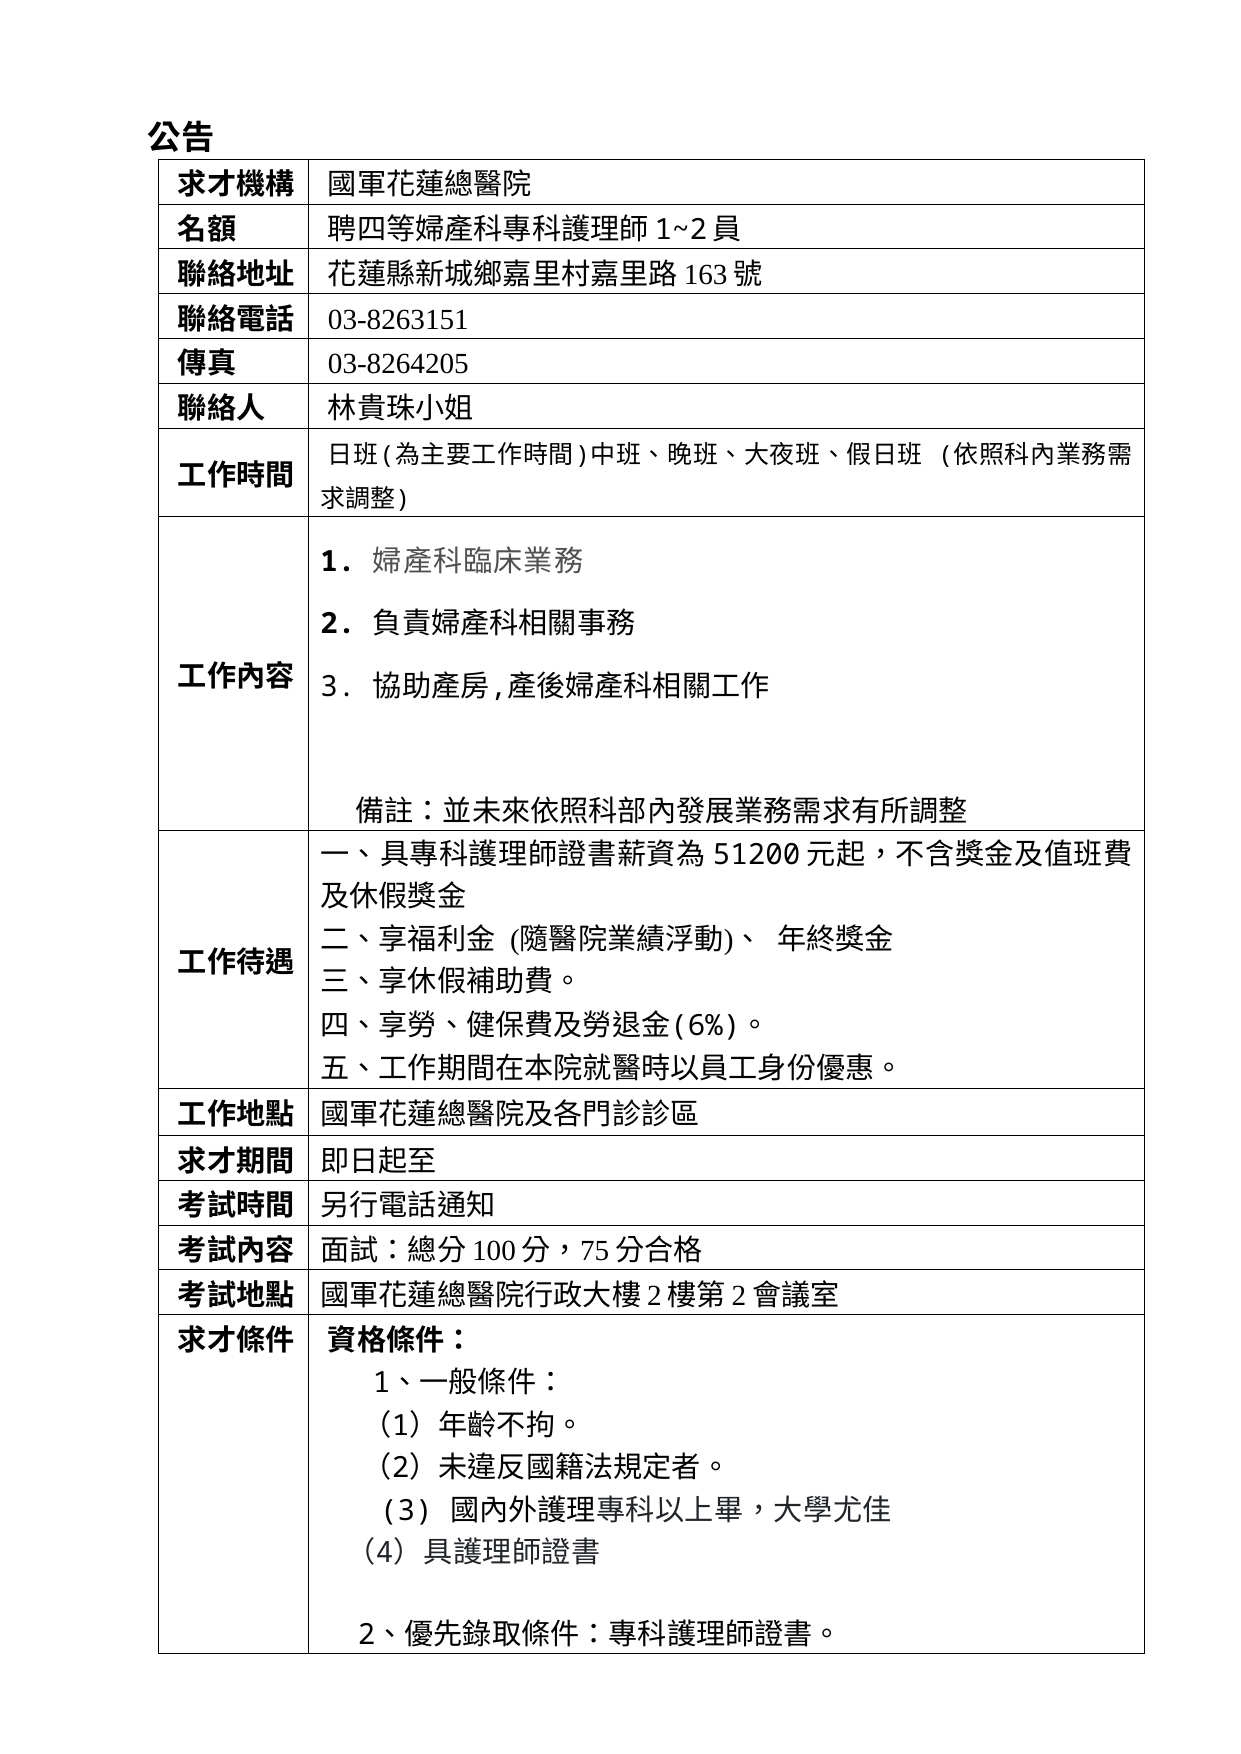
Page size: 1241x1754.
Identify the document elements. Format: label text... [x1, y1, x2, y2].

text 公告 [148, 111, 1122, 159]
table_cell 林貴珠小姐 [309, 384, 1144, 427]
table_cell 考試時間 [159, 1181, 308, 1224]
table_cell 資格條件： 1、一般條件： （1）年齡不拘。 （2）未違反國籍法規定者。 (3) 國內外護理專科以上畢，大學尤佳 （4）具護理師證書 優先錄取條件：專科護理師證書。 進用限制： 犯內亂、外患、不能安全駕駛、賭博罪或刑法妨害風化罪章、詐欺背信及重利罪章、貪污治罪條例、性侵害犯罪防治法第二條第一項所列之罪，經有罪判決、緩起訴處分確定或通緝有案尚未結案。曾涉犯毒品危害防制條例，經有罪判決確定者。 違反毒品危害防制條例，經有罪判決、緩起訴處分確定或受觀察、勒戒及強制戒治之裁定，或受行政裁罰確定。 受監護宣告及輔助宣告，尚未撤銷。 大陸地區人民經許可進入臺灣地區，非在臺灣地區設有戶籍滿二十年者或香港及澳門居民經許可進入臺灣地區，非在臺灣地區設有戶籍滿十年。 違反國籍法規定者。 迴避進用規定： （一）進用單位主官、副主官，對於配偶與三親等以內血親、姻親及共同生活之家屬，不得在其單位進用。 （二）進用單位各級主管長官，對於配偶與三親等以內血親、姻親及共同生活之家屬，不得在其主管單位進用。 （一）有權核定(核轉)進用之主官、副主官，對於配偶與三親等以內血親、姻親及共同生活之家屬，不得在其核定進用單位進用。 應繳證件：(以下均為影本，請以A4格式依序裝訂俾利審查) 個人履歷表。 最高學歷證件(畢業證書)。 良民證 。 護理師證書。 專科護理師證書。 工作經歷證明。 體檢表：6個月內一般勞工體檢表含：（白血球計數W.B.C、白血球計數W.B.C、血色素 Hb、總膽固醇T-CHOL、三酸甘油脂TG、飯前血糖檢查AC、肌酸酐Creatinine、丙酮轉氨基脢SGPT、高密度脂蛋白HDL-C、梅毒試驗VDRL、B型肝炎表面抗原HBsAg、B型肝炎表面抗體Anti-HBs、德國痲疹IgG抗體Rb-IgG、水痘帶狀皰疹病毒VZVIgG、麻疹IgG、尿蛋白質Pro、尿潛血 OB、胸部X光）。 注意事項： 意者請將上述資料逕寄花蓮縣新城鄉嘉里村嘉里路163號， 國軍花蓮總醫院行政室林貴珠收(請註明應徵職務及聯絡電話)，證件資料不全者不予受理(以本院文卷室收迄章為憑)。 [309, 1315, 1144, 1653]
table_cell 工作地點 [159, 1089, 308, 1135]
table_cell 聯絡地址 [159, 249, 308, 293]
table_cell 國軍花蓮總醫院及各門診診區 [309, 1089, 1144, 1135]
table_cell 名額 [159, 205, 308, 248]
table_cell 考試地點 [159, 1270, 308, 1314]
table_cell 另行電話通知 [309, 1181, 1144, 1224]
table_cell 工作內容 [159, 517, 308, 829]
table_cell 1. 婦產科臨床業務 2. 負責婦產科相關事務 3. 協助產房,產後婦產科相關工作 備註：並未來依照科部內發展業務需求有所調整 [309, 517, 1144, 829]
table_cell 03-8263151 [309, 294, 1144, 338]
table_cell 聯絡電話 [159, 294, 308, 338]
table_cell 日班(為主要工作時間)中班、晚班、大夜班、假日班 (依照科內業務需求調整) [309, 429, 1144, 516]
table_cell 國軍花蓮總醫院行政大樓2樓第2會議室 [309, 1270, 1144, 1314]
table_cell 聘四等婦產科專科護理師1~2員 [309, 205, 1144, 248]
table_cell 花蓮縣新城鄉嘉里村嘉里路163號 [309, 249, 1144, 293]
table_cell 工作時間 [159, 429, 308, 516]
table_cell 考試內容 [159, 1226, 308, 1269]
table_header 國軍花蓮總醫院 [309, 160, 1144, 203]
table_cell 聯絡人 [159, 384, 308, 427]
table_cell 面試：總分100分，75分合格 [309, 1226, 1144, 1269]
table_cell 一、具專科護理師證書薪資為51200元起，不含獎金及值班費及休假獎金 二、享福利金 (隨醫院業績浮動)、 年終獎金 三、享休假補助費。 四、享勞、健保費及勞退金(6%)。 五、工作期間在本院就醫時以員工身份優惠。 [309, 831, 1144, 1087]
table_header 求才機構 [159, 160, 308, 203]
table_cell 工作待遇 [159, 831, 308, 1087]
table_cell 求才期間 [159, 1136, 308, 1180]
table_cell 03-8264205 [309, 339, 1144, 383]
table_cell 即日起至 [309, 1136, 1144, 1180]
table_cell 求才條件 [159, 1315, 308, 1653]
table_cell 傳真 [159, 339, 308, 383]
